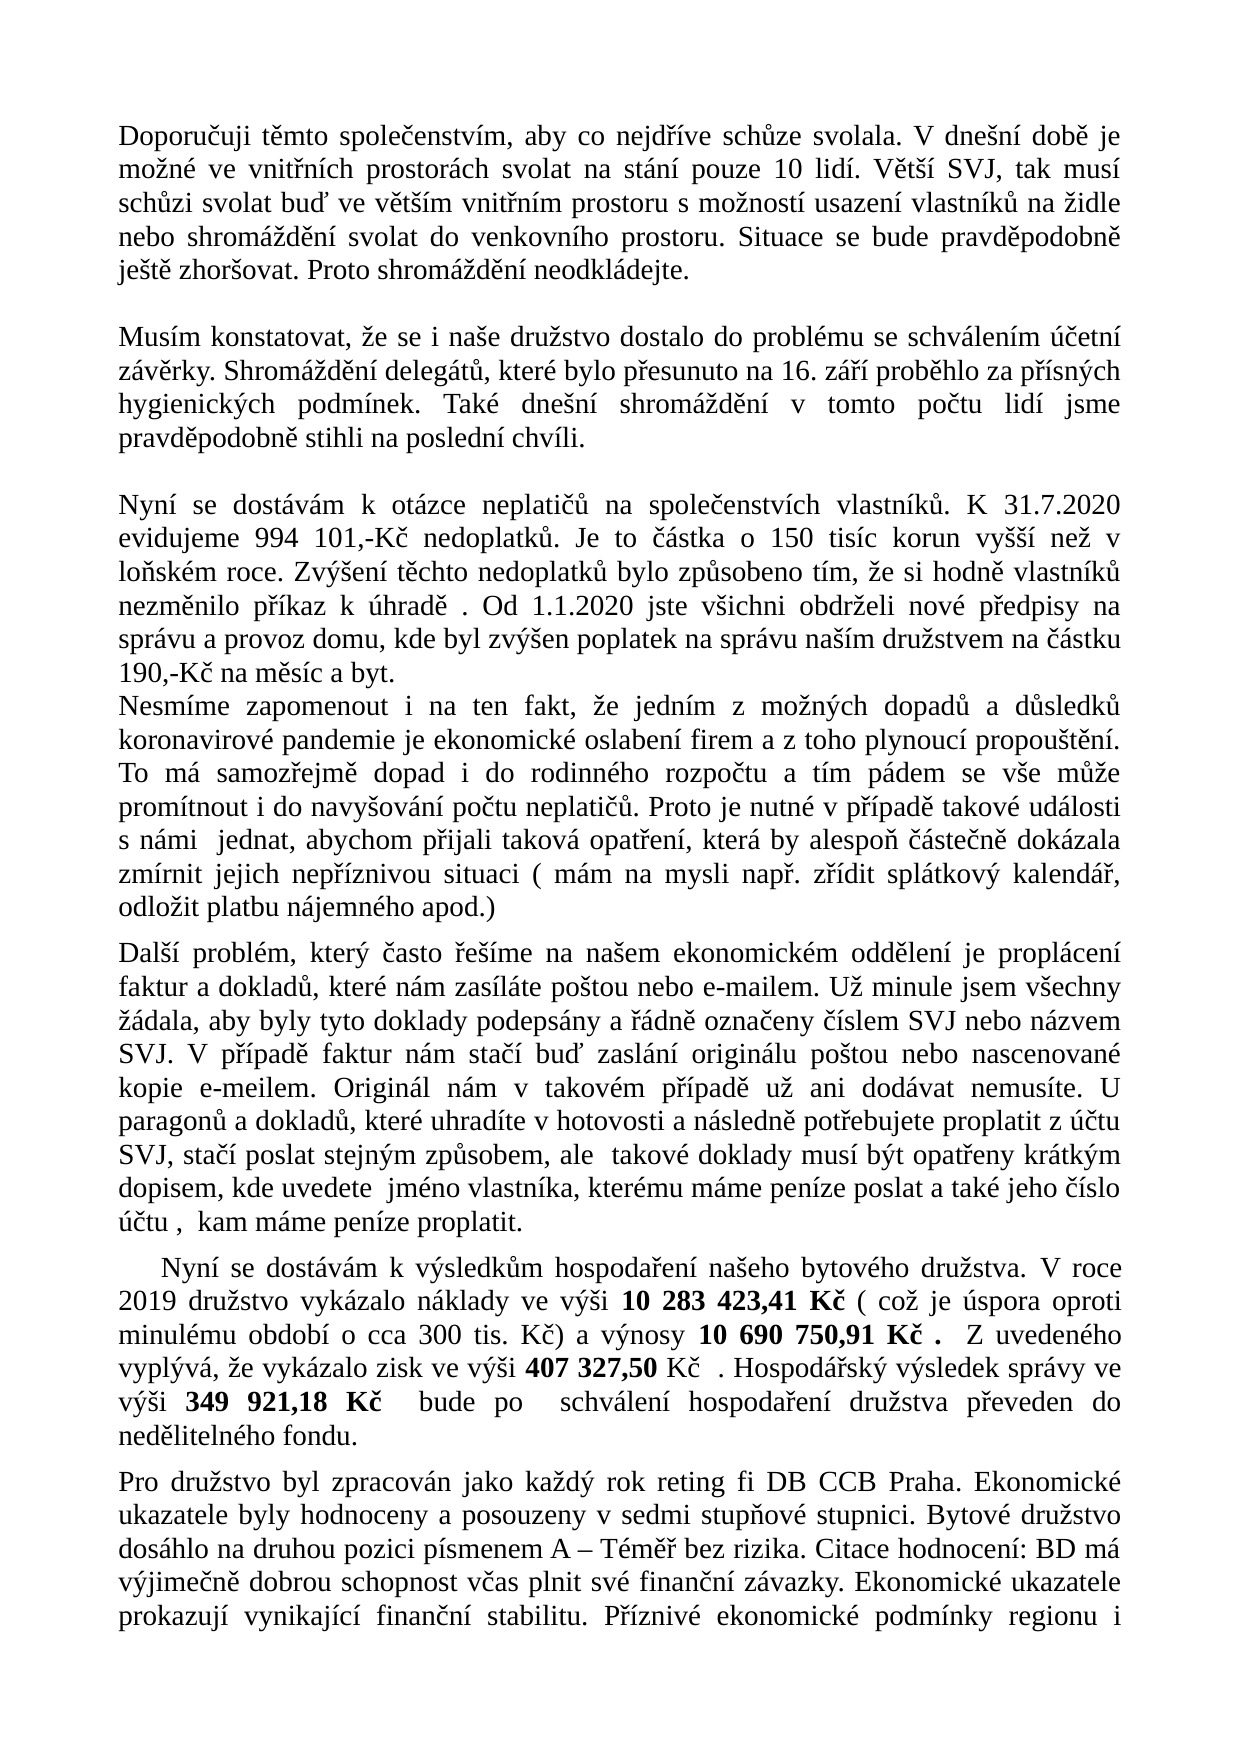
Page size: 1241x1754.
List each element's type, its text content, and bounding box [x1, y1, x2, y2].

text Další problém, který často řešíme na našem ekonomickém oddělení je proplácení faktur a dokladů, které nám zasíláte poštou nebo e-mailem. Už minule jsem všechny žádala, aby byly tyto doklady podepsány a řádně označeny číslem SVJ nebo názvem SVJ. V případě faktur nám stačí buď zaslání originálu poštou nebo nascenované kopie e-meilem. Originál nám v takovém případě už ani dodávat nemusíte. U paragonů a dokladů, které uhradíte v hotovosti a následně potřebujete proplatit z účtu SVJ, stačí poslat stejným způsobem, ale takové doklady musí být opatřeny krátkým dopisem, kde uvedete jméno vlastníka, kterému máme peníze poslat a také jeho číslo účtu , kam máme peníze proplatit. [118, 936, 1122, 1237]
text Musím konstatovat, že se i naše družstvo dostalo do problému se schválením účetní závěrky. Shromáždění delegátů, které bylo přesunuto na 16. září proběhlo za přísných hygienických podmínek. Také dnešní shromáždění v tomto počtu lidí jsme pravděpodobně stihli na poslední chvíli. [118, 319, 1122, 453]
text Nyní se dostávám k otázce neplatičů na společenstvích vlastníků. K 31.7.2020 evidujeme 994 101,-Kč nedoplatků. Je to částka o 150 tisíc korun vyšší než v loňském roce. Zvýšení těchto nedoplatků bylo způsobeno tím, že si hodně vlastníků nezměnilo příkaz k úhradě . Od 1.1.2020 jste všichni obdrželi nové předpisy na správu a provoz domu, kde byl zvýšen poplatek na správu naším družstvem na částku 190,-Kč na měsíc a byt. [118, 487, 1122, 688]
text Pro družstvo byl zpracován jako každý rok reting fi DB CCB Praha. Ekonomické ukazatele byly hodnoceny a posouzeny v sedmi stupňové stupnici. Bytové družstvo dosáhlo na druhou pozici písmenem A – Téměř bez rizika. Citace hodnocení: BD má výjimečně dobrou schopnost včas plnit své finanční závazky. Ekonomické ukazatele prokazují vynikající finanční stabilitu. Příznivé ekonomické podmínky regionu i [118, 1464, 1122, 1631]
text Nyní se dostávám k výsledkům hospodaření našeho bytového družstva. V roce 2019 družstvo vykázalo náklady ve výši 10 283 423,41 Kč ( což je úspora oproti minulému období o cca 300 tis. Kč) a výnosy 10 690 750,91 Kč . Z uvedeného vyplývá, že vykázalo zisk ve výši 407 327,50 Kč . Hospodářský výsledek správy ve výši 349 921,18 Kč bude po schválení hospodaření družstva převeden do nedělitelného fondu. [118, 1250, 1122, 1451]
text Nesmíme zapomenout i na ten fakt, že jedním z možných dopadů a důsledků koronavirové pandemie je ekonomické oslabení firem a z toho plynoucí propouštění. To má samozřejmě dopad i do rodinného rozpočtu a tím pádem se vše může promítnout i do navyšování počtu neplatičů. Proto je nutné v případě takové události s námi jednat, abychom přijali taková opatření, která by alespoň částečně dokázala zmírnit jejich nepříznivou situaci ( mám na mysli např. zřídit splátkový kalendář, odložit platbu nájemného apod.) [118, 688, 1122, 923]
text Doporučuji těmto společenstvím, aby co nejdříve schůze svolala. V dnešní době je možné ve vnitřních prostorách svolat na stání pouze 10 lidí. Větší SVJ, tak musí schůzi svolat buď ve větším vnitřním prostoru s možností usazení vlastníků na židle nebo shromáždění svolat do venkovního prostoru. Situace se bude pravděpodobně ještě zhoršovat. Proto shromáždění neodkládejte. [118, 118, 1122, 286]
